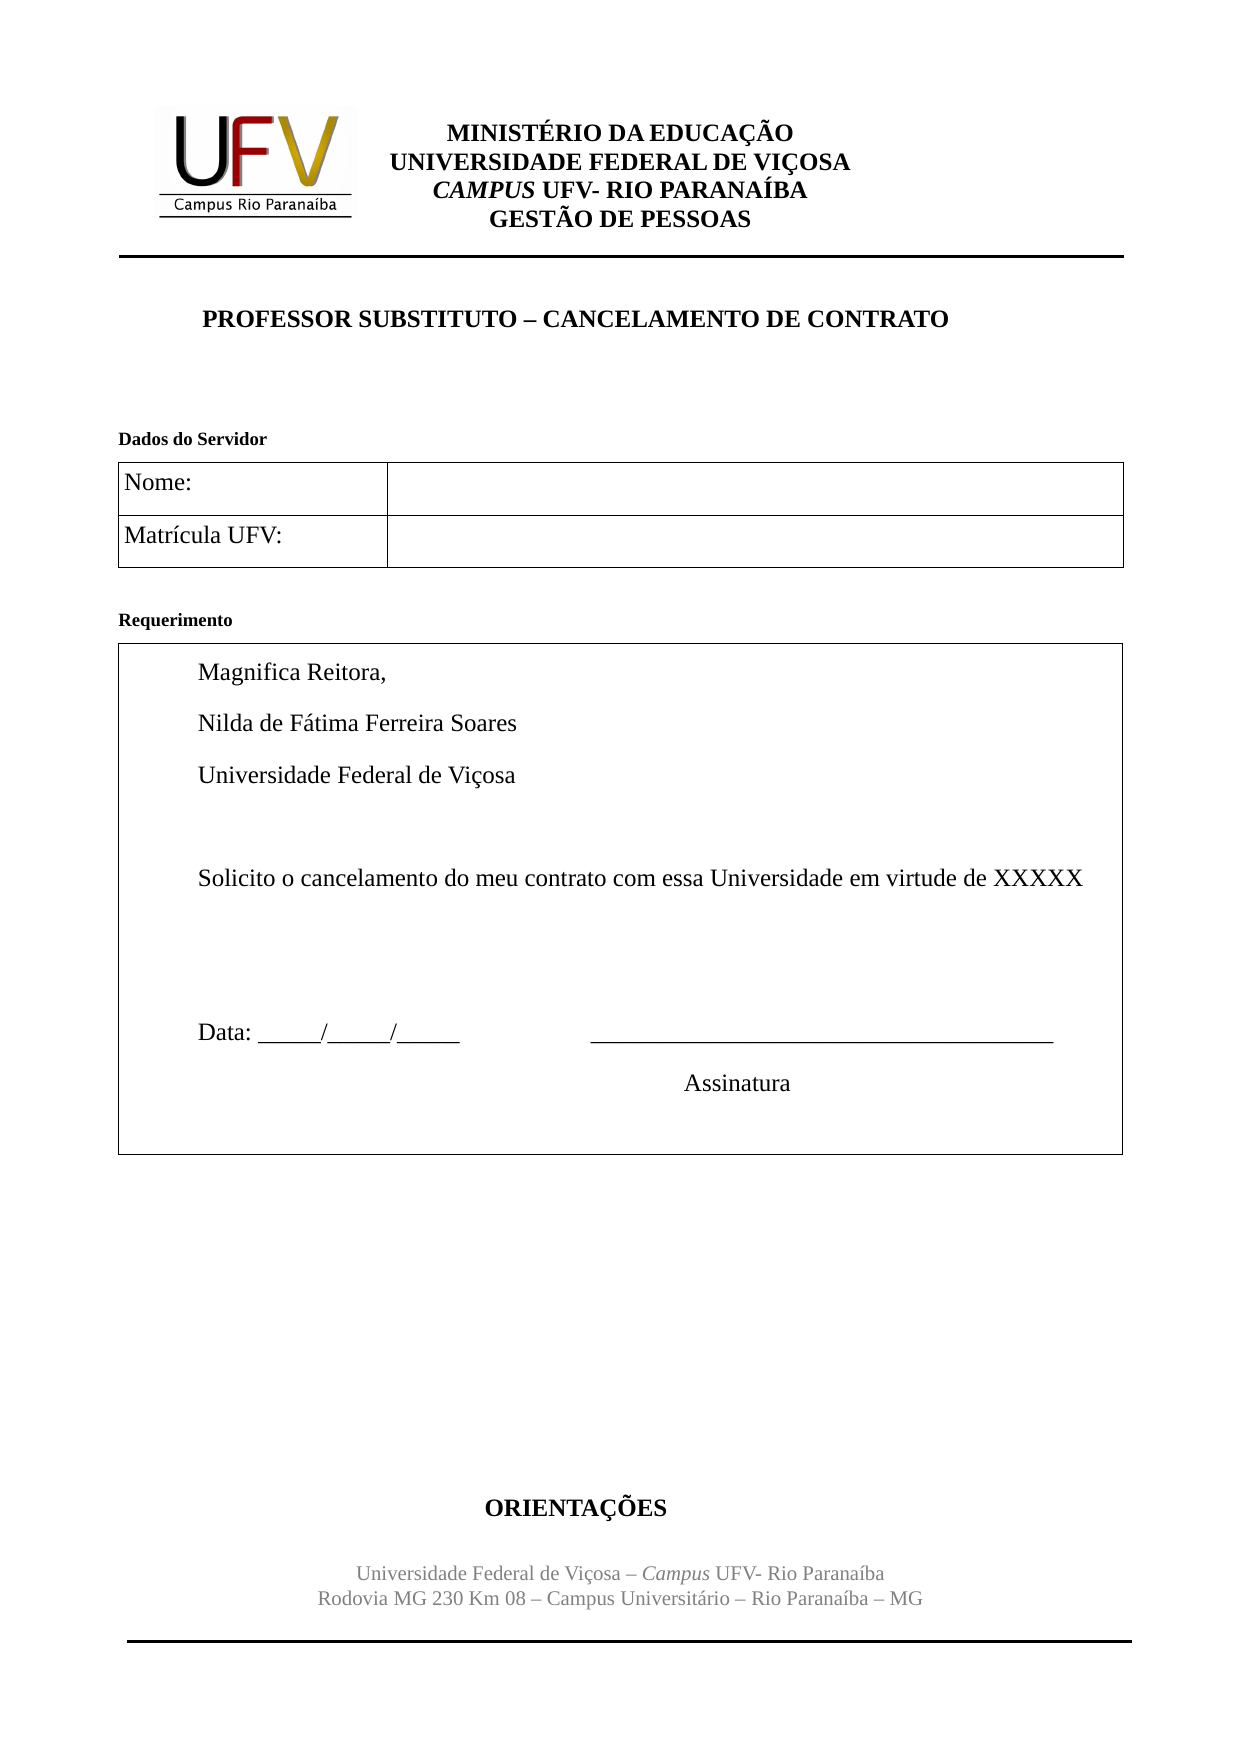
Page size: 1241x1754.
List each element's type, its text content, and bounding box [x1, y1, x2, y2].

table_cell [388, 516, 1123, 567]
text PROFESSOR SUBSTITUTO – CANCELAMENTO DE CONTRATO [118, 304, 1033, 333]
table_header [388, 463, 1123, 514]
text Requerimento [118, 608, 1033, 630]
picture [154, 106, 358, 219]
table_header Nome: [119, 463, 387, 514]
text Dados do Servidor [118, 428, 1033, 449]
table_header Magnifica Reitora, Nilda de Fátima Ferreira Soares Universidade Federal de Viçosa Solicito o cancelamento do meu contrato com essa Universidade em virtude de XXXXX Data: _____/_____/_____ _____________________________________ Assinatura [119, 644, 1122, 1154]
table_cell Matrícula UFV: [119, 516, 387, 567]
text ORIENTAÇÕES [118, 1493, 1033, 1521]
